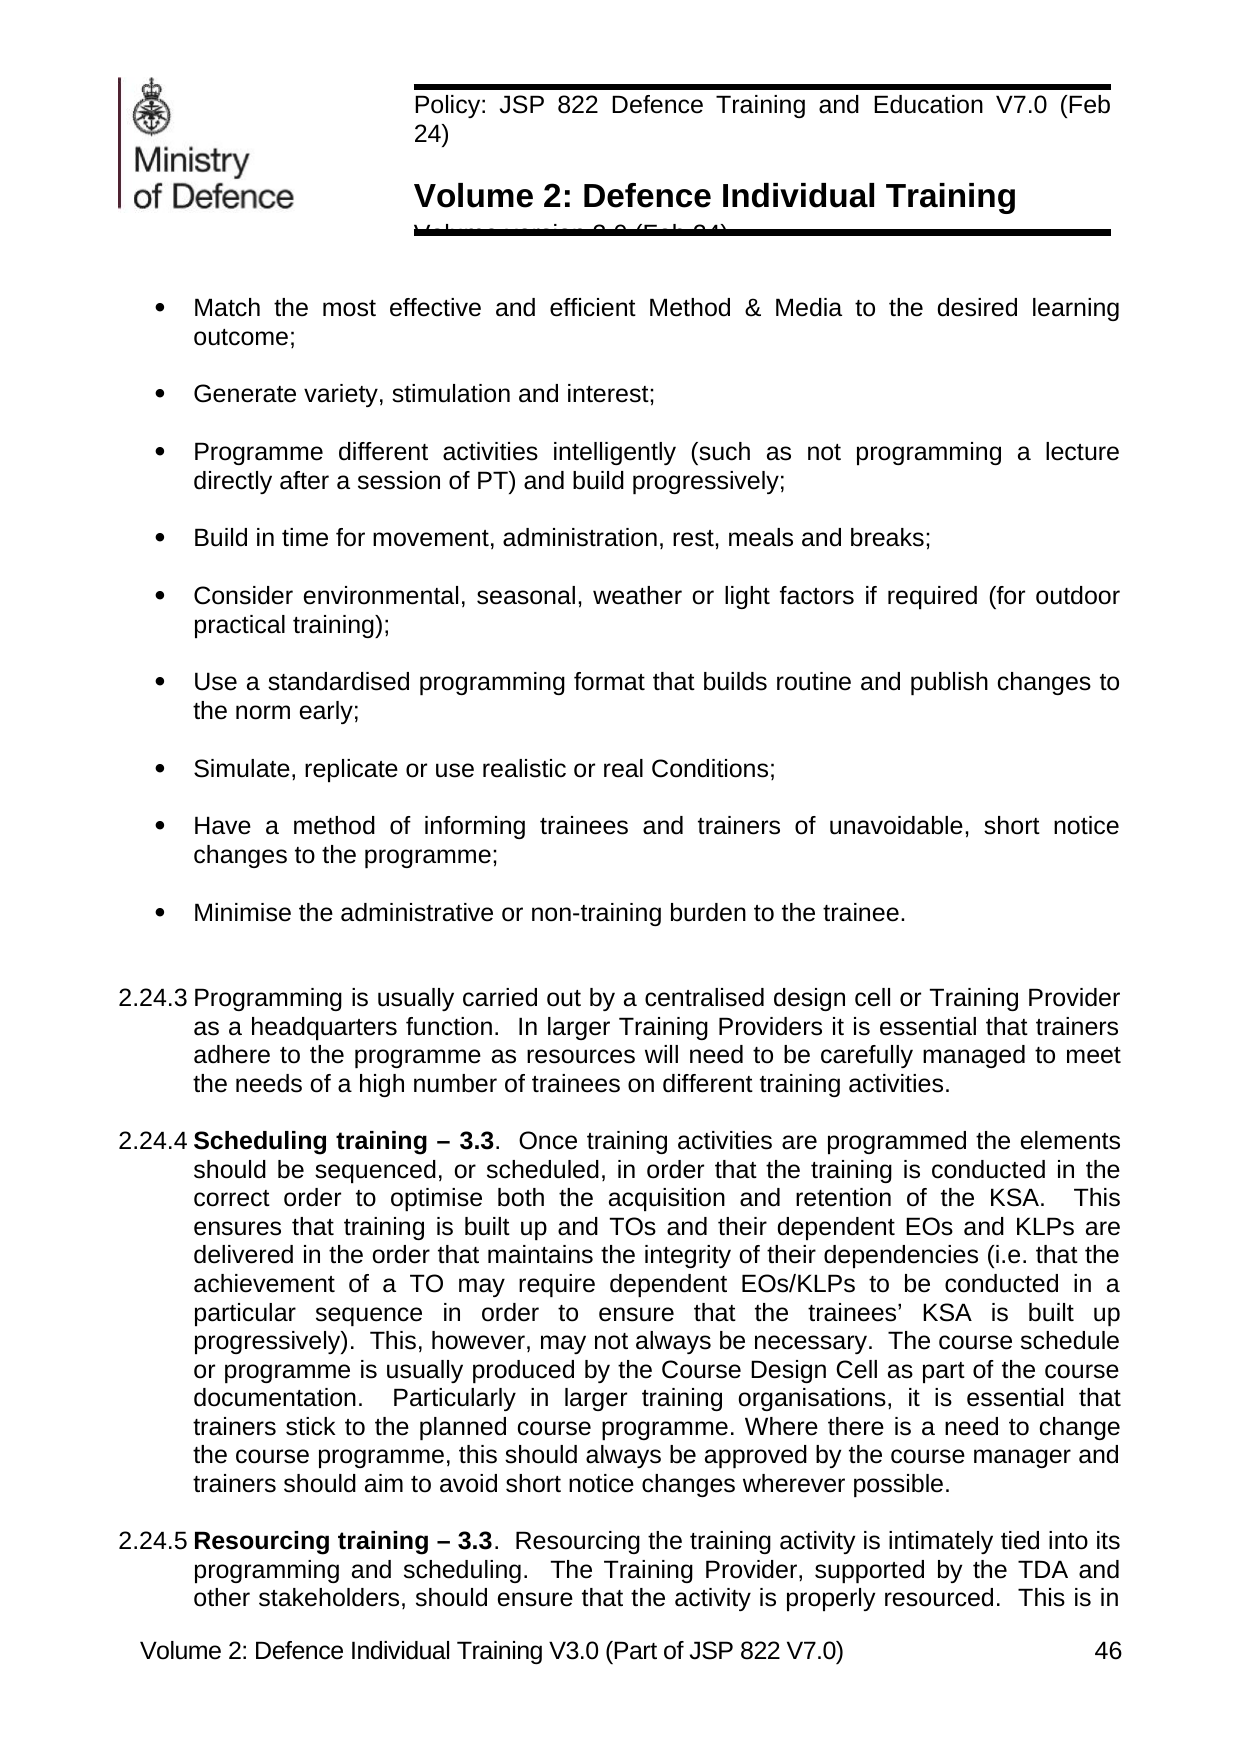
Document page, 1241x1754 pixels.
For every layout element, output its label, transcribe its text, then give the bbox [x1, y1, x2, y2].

list Use a standardised programming format that builds routine and publish changes to the norm early; [156, 667, 1122, 725]
list Consider environmental, seasonal, weather or light factors if required (for outdoor practical training); [156, 581, 1122, 638]
subtitle Scheduling training – 3.3. Once training activities are programmed the elements should be sequenced, or scheduled, in order that the training is conducted in the correct order to optimise both the acquisition and retention of the KSA. This ensures that training is built up and TOs and their dependent EOs and KLPs are delivered in the order that maintains the integrity of their dependencies (i.e. that the achievement of a TO may require dependent EOs/KLPs to be conducted in a particular sequence in order to ensure that the trainees’ KSA is built up progressively). This, however, may not always be necessary. The course schedule or programme is usually produced by the Course Design Cell as part of the course documentation. Particularly in larger training organisations, it is essential that trainers stick to the planned course programme. Where there is a need to change the course programme, this should always be approved by the course manager and trainers should aim to avoid short notice changes wherever possible. [118, 1127, 1122, 1498]
list Minimise the administrative or non-training burden to the trainee. [156, 898, 1122, 926]
list Simulate, replicate or use realistic or real Conditions; [156, 754, 1122, 782]
list Have a method of informing trainees and trainers of unavoidable, short notice changes to the programme; [156, 811, 1122, 869]
list Programme different activities intelligently (such as not programming a lecture directly after a session of PT) and build progressively; [156, 437, 1122, 494]
subtitle Programming is usually carried out by a centralised design cell or Training Provider as a headquarters function. In larger Training Providers it is essential that trainers adhere to the programme as resources will need to be carefully managed to meet the needs of a high number of trainees on different training activities. [118, 984, 1122, 1098]
subtitle Resourcing training – 3.3. Resourcing the training activity is intimately tied into its programming and scheduling. The Training Provider, supported by the TDA and other stakeholders, should ensure that the activity is properly resourced. This is in [118, 1527, 1122, 1612]
list Generate variety, stimulation and interest; [156, 379, 1122, 408]
list Build in time for movement, administration, rest, meals and breaks; [156, 523, 1122, 552]
list Match the most effective and efficient Method & Media to the desired learning outcome; [156, 293, 1122, 351]
